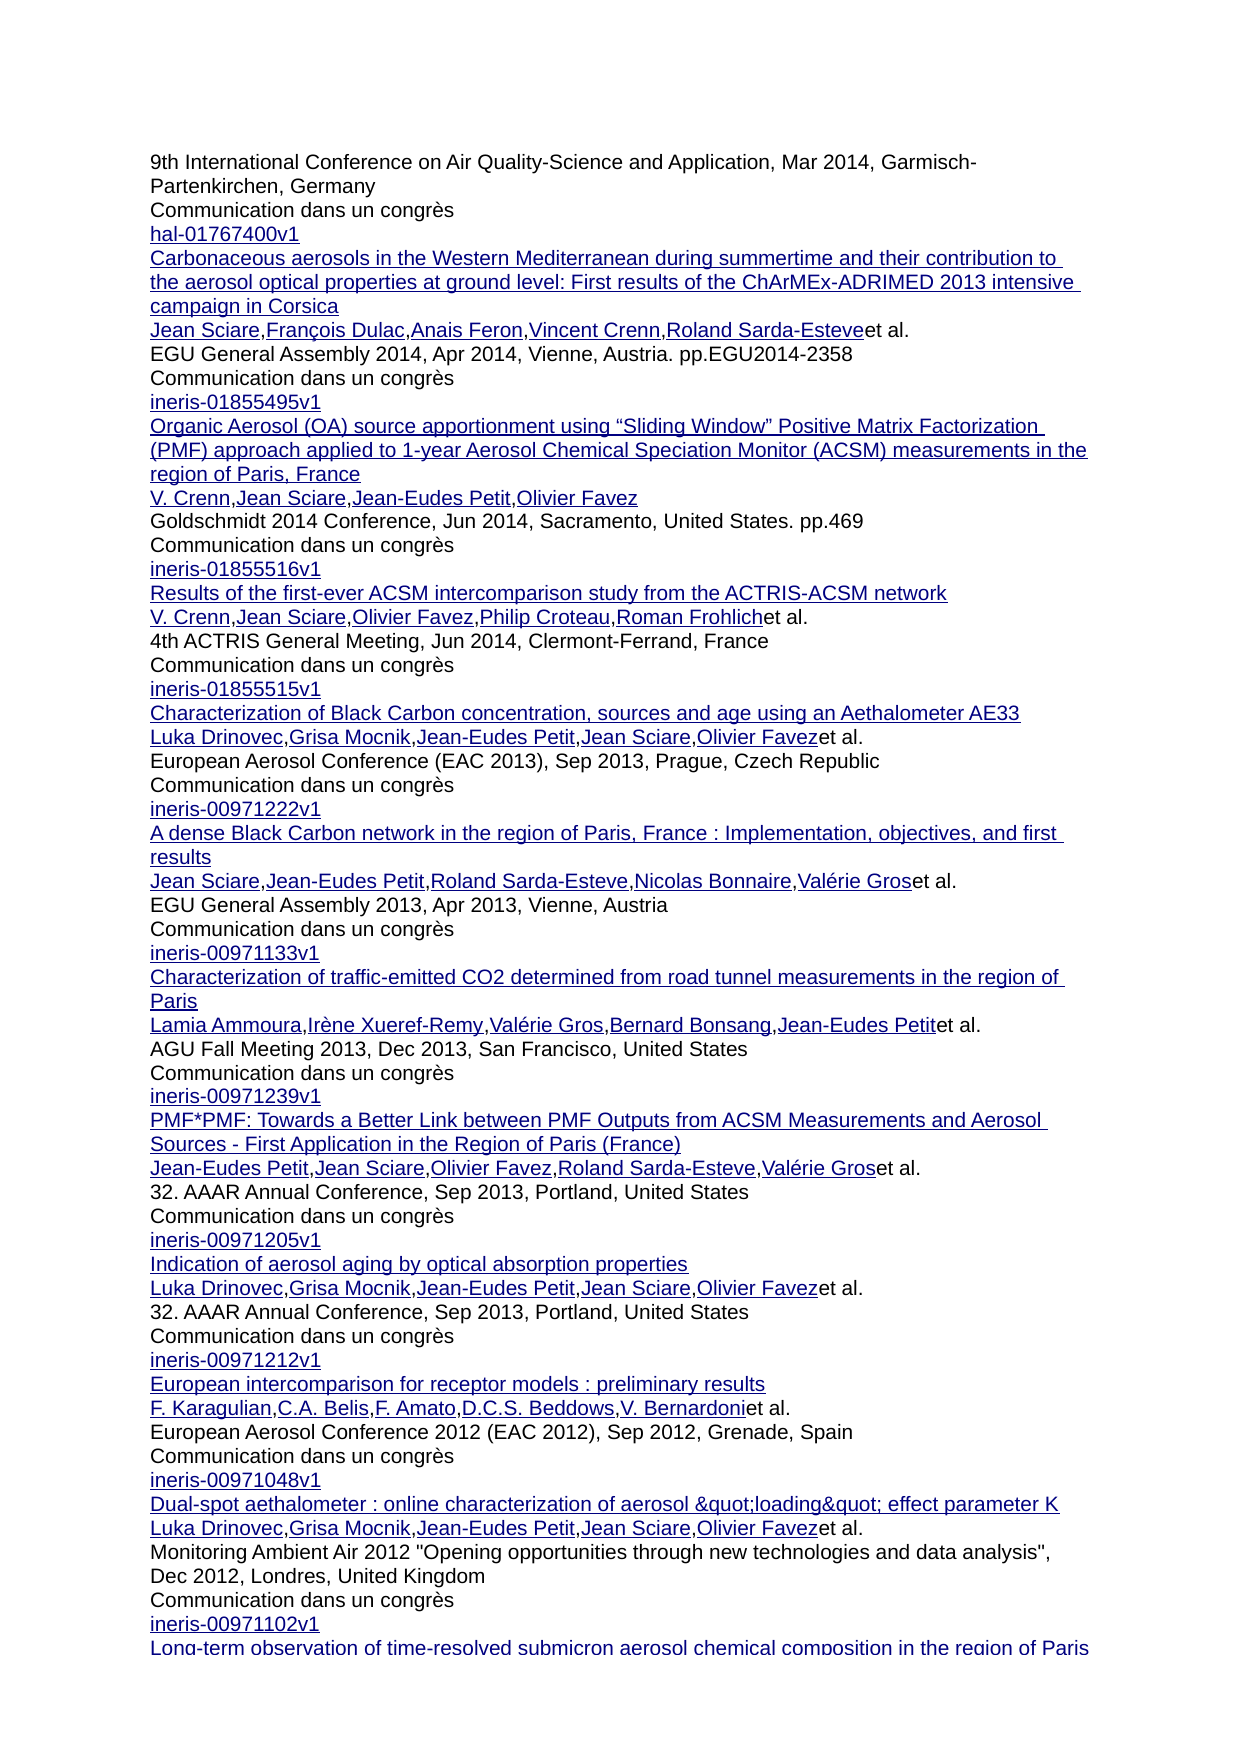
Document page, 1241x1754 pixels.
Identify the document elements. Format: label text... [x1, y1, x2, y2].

table_cell A dense Black Carbon network in the region of Paris, France : Implementation, objectives, and first results Jean Sciare,Jean-Eudes Petit,Roland Sarda-Esteve,Nicolas Bonnaire,Valérie Groset al. EGU General Assembly 2013, Apr 2013, Vienne, Austria Communication dans un congrès ineris-00971133v1 [150, 821, 1090, 964]
table_cell Characterization of traffic-emitted CO2 determined from road tunnel measurements in the region of Paris Lamia Ammoura,Irène Xueref-Remy,Valérie Gros,Bernard Bonsang,Jean-Eudes Petitet al. AGU Fall Meeting 2013, Dec 2013, San Francisco, United States Communication dans un congrès ineris-00971239v1 [150, 965, 1090, 1108]
table_cell Carbonaceous aerosols in the Western Mediterranean during summertime and their contribution to the aerosol optical properties at ground level: First results of the ChArMEx-ADRIMED 2013 intensive campaign in Corsica Jean Sciare,François Dulac,Anais Feron,Vincent Crenn,Roland Sarda-Esteveet al. EGU General Assembly 2014, Apr 2014, Vienne, Austria. pp.EGU2014-2358 Communication dans un congrès ineris-01855495v1 [150, 246, 1090, 413]
table_cell Long-term observation of time-resolved submicron aerosol chemical composition in the region of Paris [150, 1635, 1090, 1655]
table_cell Results of the first-ever ACSM intercomparison study from the ACTRIS-ACSM network V. Crenn,Jean Sciare,Olivier Favez,Philip Croteau,Roman Frohlichet al. 4th ACTRIS General Meeting, Jun 2014, Clermont-Ferrand, France Communication dans un congrès ineris-01855515v1 [150, 581, 1090, 701]
table_cell 9th International Conference on Air Quality-Science and Application, Mar 2014, Garmisch-Partenkirchen, Germany Communication dans un congrès hal-01767400v1 [150, 150, 1090, 246]
table_cell European intercomparison for receptor models : preliminary results F. Karagulian,C.A. Belis,F. Amato,D.C.S. Beddows,V. Bernardoniet al. European Aerosol Conference 2012 (EAC 2012), Sep 2012, Grenade, Spain Communication dans un congrès ineris-00971048v1 [150, 1372, 1090, 1492]
table_cell Characterization of Black Carbon concentration, sources and age using an Aethalometer AE33 Luka Drinovec,Grisa Mocnik,Jean-Eudes Petit,Jean Sciare,Olivier Favezet al. European Aerosol Conference (EAC 2013), Sep 2013, Prague, Czech Republic Communication dans un congrès ineris-00971222v1 [150, 701, 1090, 821]
table_cell Organic Aerosol (OA) source apportionment using “Sliding Window” Positive Matrix Factorization (PMF) approach applied to 1-year Aerosol Chemical Speciation Monitor (ACSM) measurements in the region of Paris, France V. Crenn,Jean Sciare,Jean-Eudes Petit,Olivier Favez Goldschmidt 2014 Conference, Jun 2014, Sacramento, United States. pp.469 Communication dans un congrès ineris-01855516v1 [150, 414, 1090, 581]
table_cell Dual-spot aethalometer : online characterization of aerosol &quot;loading&quot; effect parameter K Luka Drinovec,Grisa Mocnik,Jean-Eudes Petit,Jean Sciare,Olivier Favezet al. Monitoring Ambient Air 2012 "Opening opportunities through new technologies and data analysis", Dec 2012, Londres, United Kingdom Communication dans un congrès ineris-00971102v1 [150, 1492, 1090, 1635]
table_cell PMF*PMF: Towards a Better Link between PMF Outputs from ACSM Measurements and Aerosol Sources - First Application in the Region of Paris (France) Jean-Eudes Petit,Jean Sciare,Olivier Favez,Roland Sarda-Esteve,Valérie Groset al. 32. AAAR Annual Conference, Sep 2013, Portland, United States Communication dans un congrès ineris-00971205v1 [150, 1108, 1090, 1252]
table_cell Indication of aerosol aging by optical absorption properties Luka Drinovec,Grisa Mocnik,Jean-Eudes Petit,Jean Sciare,Olivier Favezet al. 32. AAAR Annual Conference, Sep 2013, Portland, United States Communication dans un congrès ineris-00971212v1 [150, 1252, 1090, 1372]
